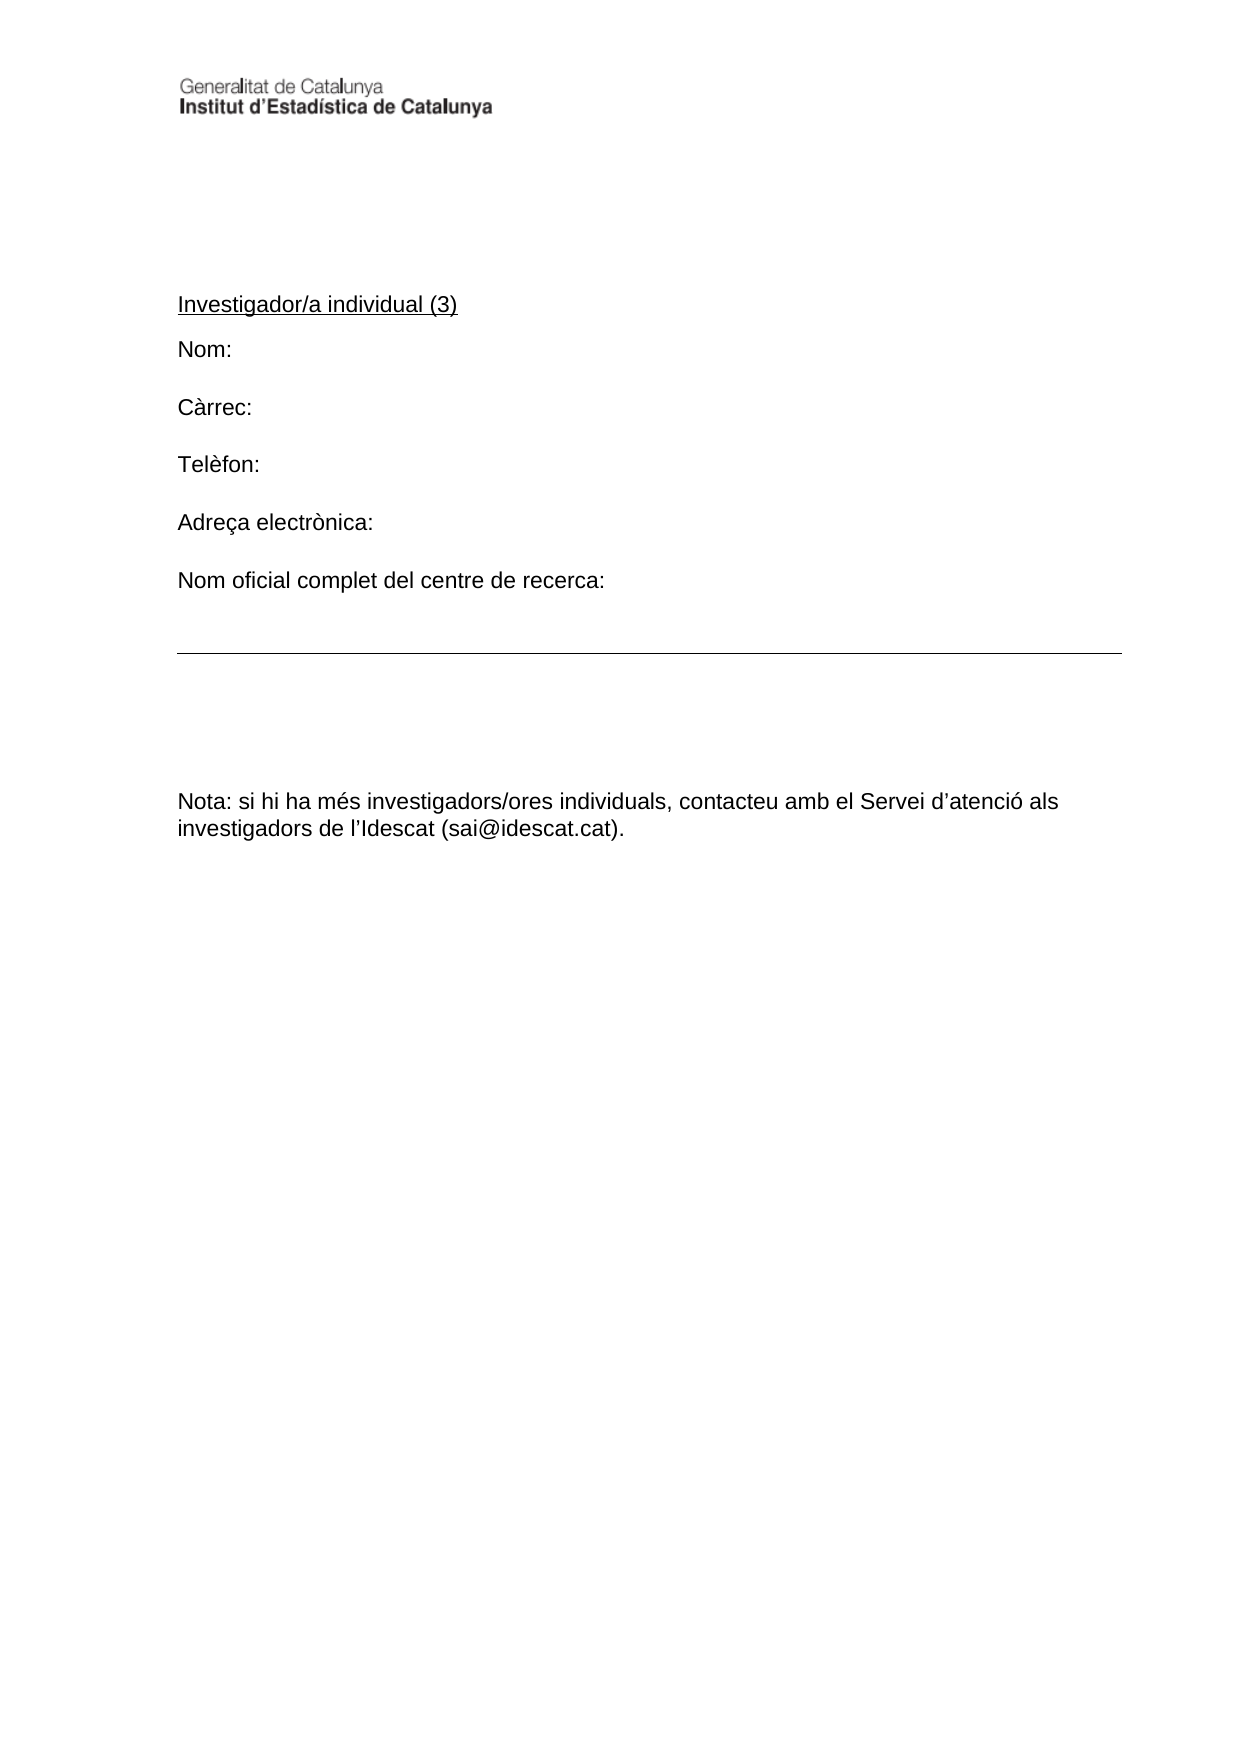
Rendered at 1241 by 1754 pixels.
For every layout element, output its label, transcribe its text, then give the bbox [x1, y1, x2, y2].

text Telèfon: [177, 451, 1122, 478]
text Adreça electrònica: [177, 509, 1122, 535]
text Nom oficial complet del centre de recerca: [177, 567, 1122, 593]
text Nom: [177, 336, 1122, 363]
text Investigador/a individual (3) [177, 291, 1122, 317]
text Càrrec: [177, 394, 1122, 420]
text Nota: si hi ha més investigadors/ores individuals, contacteu amb el Servei d’atenció als investigadors de l’Idescat (sai@idescat.cat). [177, 788, 1122, 841]
